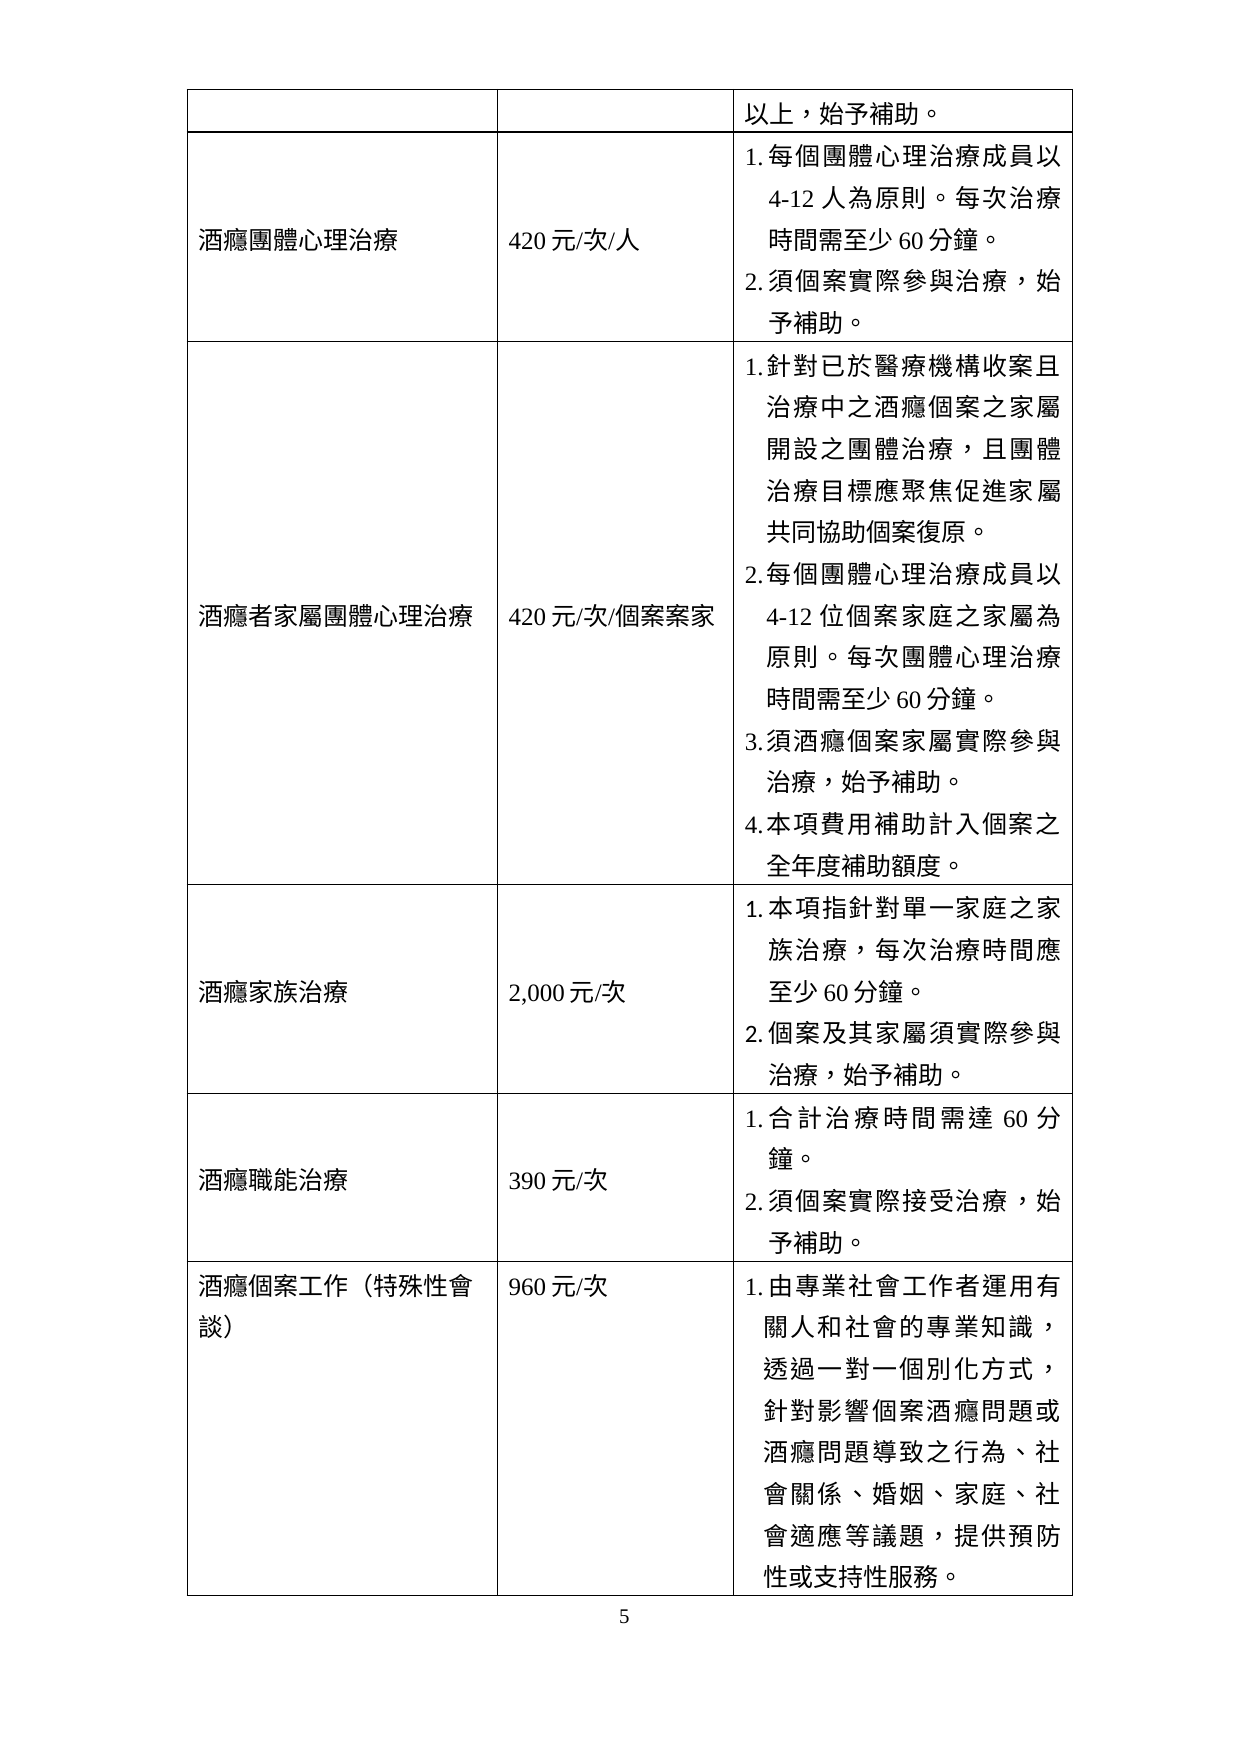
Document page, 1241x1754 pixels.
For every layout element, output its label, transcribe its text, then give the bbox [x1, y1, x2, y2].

table_cell 酒癮職能治療 [188, 1094, 497, 1261]
table_cell 2,000元/次 [498, 885, 733, 1093]
table_cell 本項指針對單一家庭之家族治療，每次治療時間應至少60分鐘。 個案及其家屬須實際參與治療，始予補助。 [734, 885, 1072, 1093]
table_cell 以上，始予補助。 [734, 90, 1072, 131]
table_cell 酒癮家族治療 [188, 885, 497, 1093]
table_cell 針對已於醫療機構收案且治療中之酒癮個案之家屬開設之團體治療，且團體治療目標應聚焦促進家屬共同協助個案復原。 每個團體心理治療成員以4-12位個案家庭之家屬為原則。每次團體心理治療時間需至少60分鐘。 須酒癮個案家屬實際參與治療，始予補助。 本項費用補助計入個案之全年度補助額度。 [734, 342, 1072, 883]
table_cell 酒癮團體心理治療 [188, 133, 497, 341]
table_cell 420元/次/人 [498, 133, 733, 341]
table_cell [498, 90, 733, 131]
table_cell 960元/次 [498, 1262, 733, 1595]
table_cell 酒癮個案工作（特殊性會談） [188, 1262, 497, 1595]
table_cell [188, 90, 497, 131]
table_cell 合計治療時間需達60分鐘。 須個案實際接受治療，始予補助。 [734, 1094, 1072, 1261]
table_cell 酒癮者家屬團體心理治療 [188, 342, 497, 883]
table_cell 420元/次/個案案家 [498, 342, 733, 883]
table_cell 每個團體心理治療成員以4-12人為原則。每次治療時間需至少60分鐘。 須個案實際參與治療，始予補助。 [734, 133, 1072, 341]
table_cell 390元/次 [498, 1094, 733, 1261]
table_cell 由專業社會工作者運用有關人和社會的專業知識，透過一對一個別化方式，針對影響個案酒癮問題或酒癮問題導致之行為、社會關係、婚姻、家庭、社會適應等議題，提供預防性或支持性服務。 本項補助對象包括酒癮個案本人或接受酒癮治療之酒癮個案家屬，針對前開家屬之補助，計入個案之全年度補助額度。 單次會談時間需至少達40分鐘以上。 本項處遇人員不得同時申請酒癮支持性會談補助。 [734, 1262, 1072, 1595]
